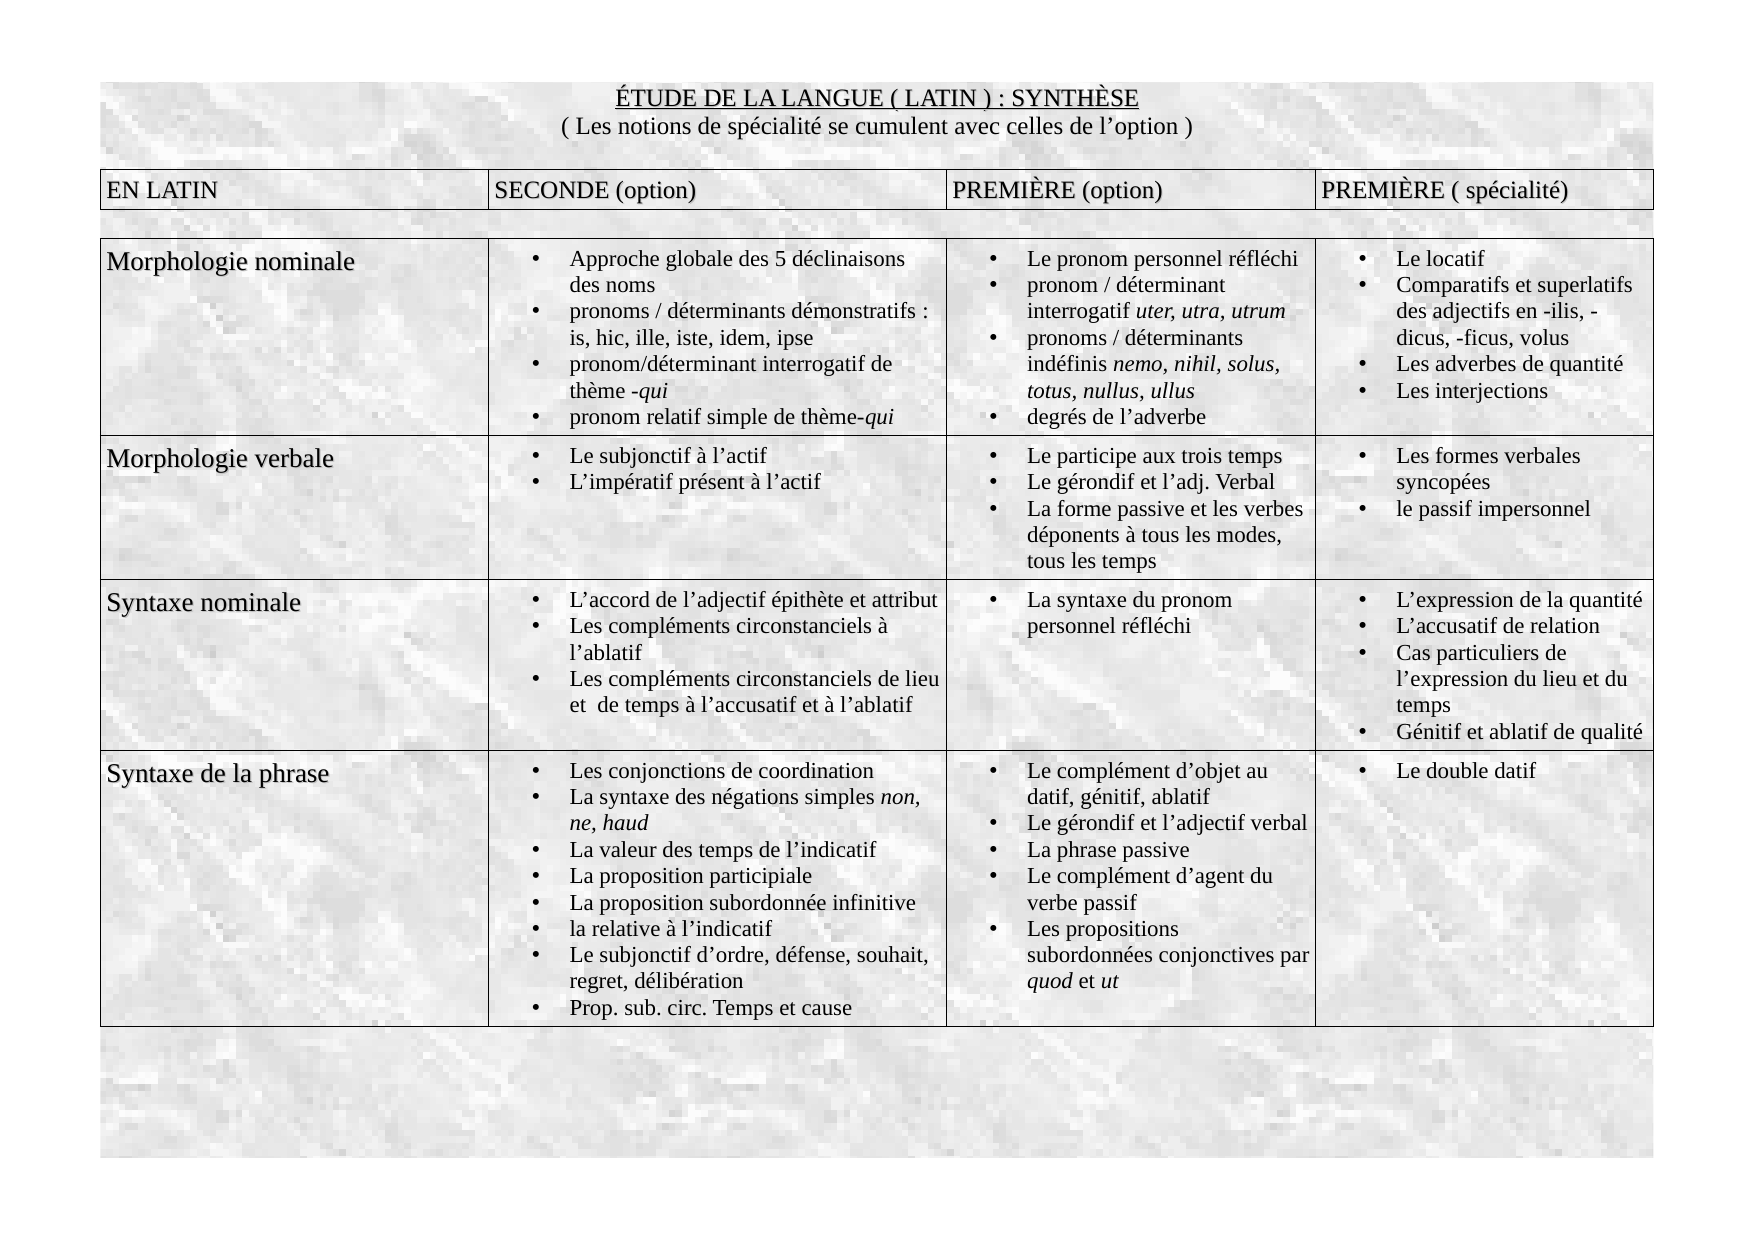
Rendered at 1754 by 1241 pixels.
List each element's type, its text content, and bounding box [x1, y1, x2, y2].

picture [100, 82, 1654, 169]
table_cell Syntaxe de la phrase [101, 751, 488, 1026]
picture [100, 1027, 1654, 1158]
table_cell Les formes verbales syncopées le passif impersonnel [1316, 436, 1653, 579]
table_header SECONDE (option) [489, 170, 946, 209]
picture [100, 210, 1654, 238]
table_cell L’accord de l’adjectif épithète et attribut Les compléments circonstanciels à l’ablatif Les compléments circonstanciels de lieu et de temps à l’accusatif et à l’ablatif [489, 580, 946, 750]
table_cell Le participe aux trois temps Le gérondif et l’adj. Verbal La forme passive et les verbes déponents à tous les modes, tous les temps [947, 436, 1315, 579]
table_cell La syntaxe du pronom personnel réfléchi [947, 580, 1315, 750]
table_cell L’expression de la quantité L’accusatif de relation Cas particuliers de l’expression du lieu et du temps Génitif et ablatif de qualité [1316, 580, 1653, 750]
table_cell Les conjonctions de coordination La syntaxe des négations simples non, ne, haud La valeur des temps de l’indicatif La proposition participiale La proposition subordonnée infinitive la relative à l’indicatif Le subjonctif d’ordre, défense, souhait, regret, délibération Prop. sub. circ. Temps et cause [489, 751, 946, 1026]
table_header Le pronom personnel réfléchi pronom / déterminant interrogatif uter, utra, utrum pronoms / déterminants indéfinis nemo, nihil, solus, totus, nullus, ullus degrés de l’adverbe [947, 239, 1315, 435]
text ( Les notions de spécialité se cumulent avec celles de l’option ) [100, 111, 1653, 140]
table_header PREMIÈRE (option) [947, 170, 1315, 209]
text ÉTUDE DE LA LANGUE ( LATIN ) : SYNTHÈSE [100, 83, 1653, 111]
table_header Approche globale des 5 déclinaisons des noms pronoms / déterminants démonstratifs : is, hic, ille, iste, idem, ipse pronom/déterminant interrogatif de thème -qui pronom relatif simple de thème-qui [489, 239, 946, 435]
table_cell Syntaxe nominale [101, 580, 488, 750]
table_header Le locatif Comparatifs et superlatifs des adjectifs en -ilis, -dicus, -ficus, volus Les adverbes de quantité Les interjections [1316, 239, 1653, 435]
table_header Morphologie nominale [101, 239, 488, 435]
table_cell Le double datif [1316, 751, 1653, 1026]
table_header EN LATIN [101, 170, 488, 209]
table_cell Morphologie verbale [101, 436, 488, 579]
table_cell Le subjonctif à l’actif L’impératif présent à l’actif [489, 436, 946, 579]
table_header PREMIÈRE ( spécialité) [1316, 170, 1653, 209]
table_cell Le complément d’objet au datif, génitif, ablatif Le gérondif et l’adjectif verbal La phrase passive Le complément d’agent du verbe passif Les propositions subordonnées conjonctives par quod et ut [947, 751, 1315, 1026]
